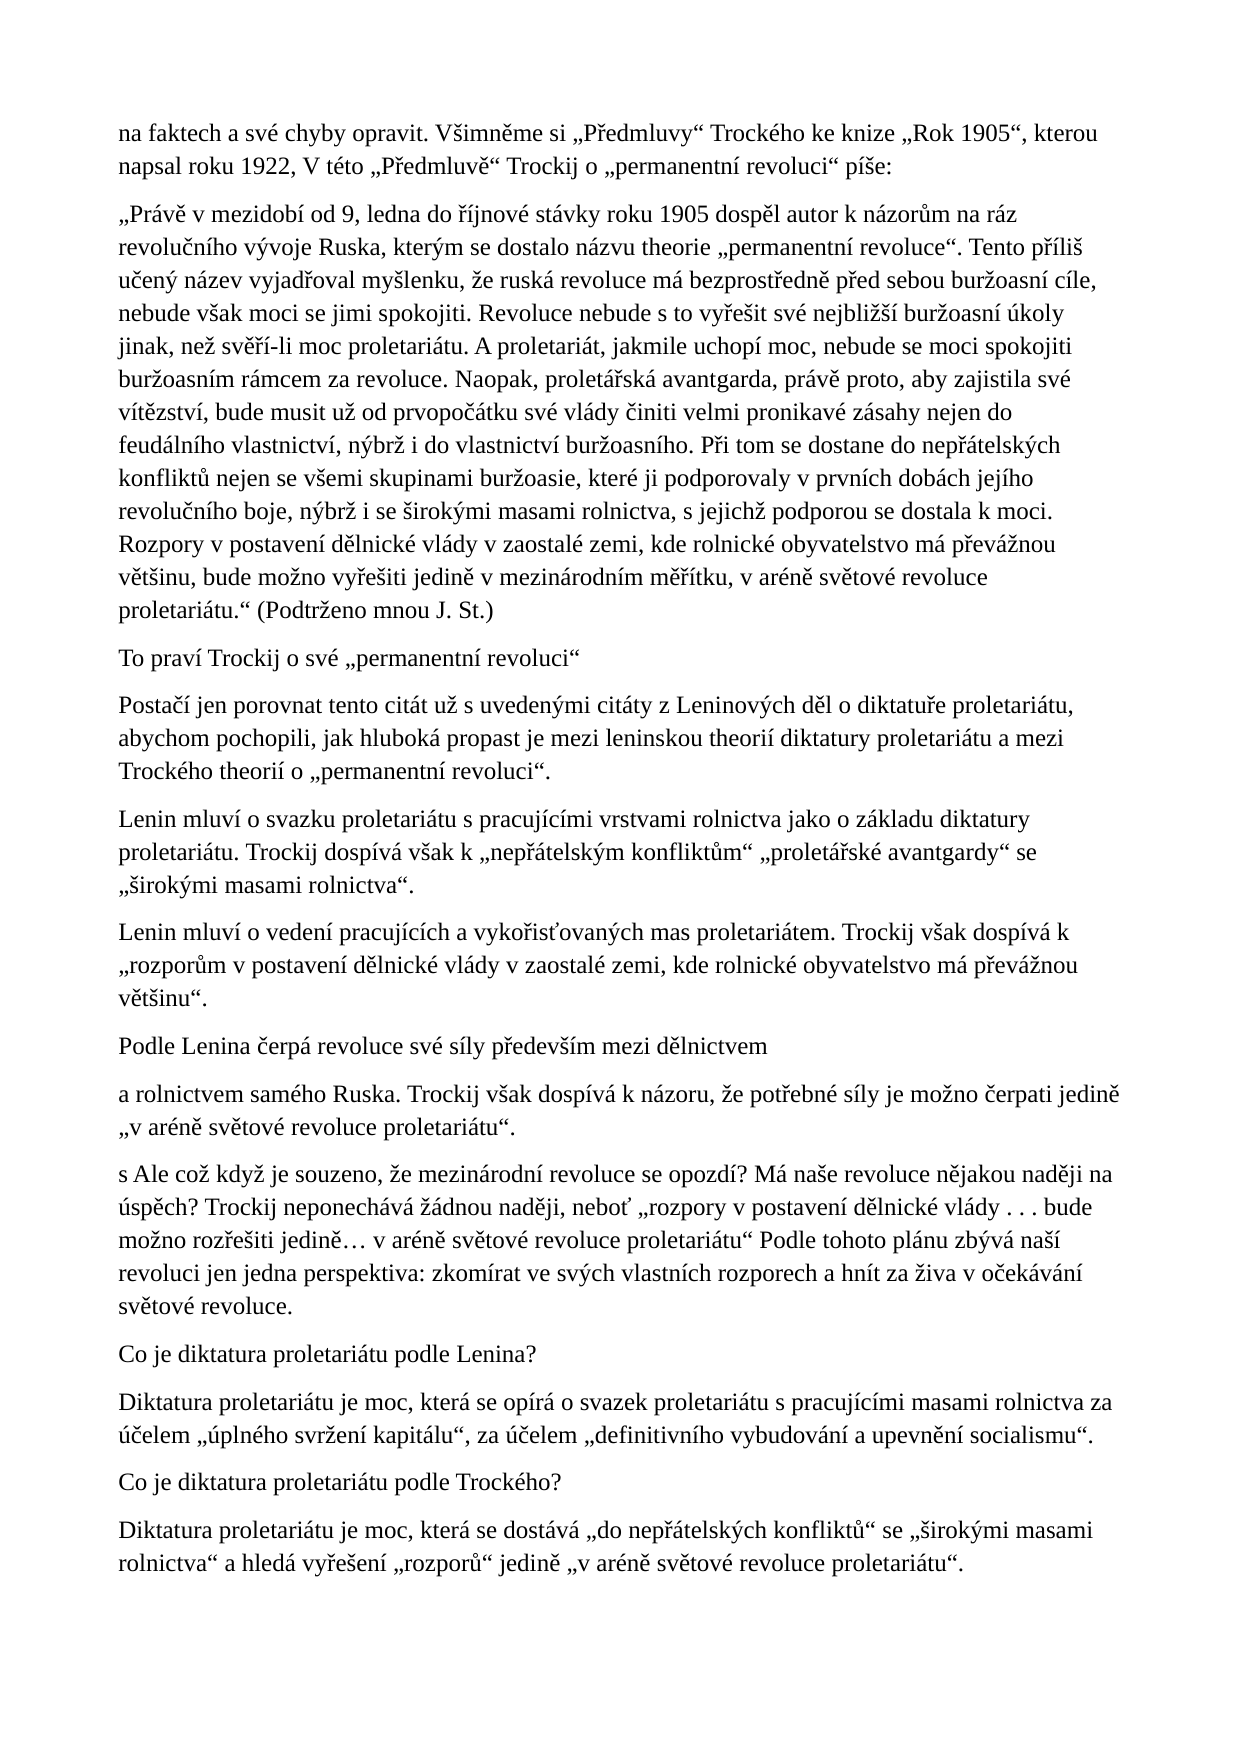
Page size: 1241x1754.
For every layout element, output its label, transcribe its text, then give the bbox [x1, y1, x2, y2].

text Diktatura proletariátu je moc, která se dostává „do nepřátelských konfliktů“ se „širokými masami rolnictva“ a hledá vyřešení „rozporů“ jedině „v aréně světové revoluce proletariátu“. [118, 1515, 1122, 1577]
text Lenin mluví o vedení pracujících a vykořisťovaných mas proletariátem. Trockij však dospívá k „rozporům v postavení dělnické vlády v zaostalé zemi, kde rolnické obyvatelstvo má převážnou většinu“. [118, 917, 1122, 1012]
text To praví Trockij o své „permanentní revoluci“ [118, 643, 1122, 671]
text a rolnictvem samého Ruska. Trockij však dospívá k názoru, že potřebné síly je možno čerpati jedině „v aréně světové revoluce proletariátu“. [118, 1079, 1122, 1141]
text Postačí jen porovnat tento citát už s uvedenými citáty z Leninových děl o diktatuře proletariátu, abychom pochopili, jak hluboká propast je mezi leninskou theorií diktatury proletariátu a mezi Trockého theorií o „permanentní revoluci“. [118, 690, 1122, 785]
text Co je diktatura proletariátu podle Trockého? [118, 1467, 1122, 1496]
text na faktech a své chyby opravit. Všimněme si „Předmluvy“ Trockého ke knize „Rok 1905“, kterou napsal roku 1922, V této „Předmluvě“ Trockij o „permanentní revoluci“ píše: [118, 118, 1122, 180]
text s Ale což když je souzeno, že mezinárodní revoluce se opozdí? Má naše revoluce nějakou naději na úspěch? Trockij neponechává žádnou naději, neboť „rozpory v postavení dělnické vlády . . . bude možno rozřešiti jedině… v aréně světové revoluce proletariátu“ Podle tohoto plánu zbývá naší revoluci jen jedna perspektiva: zkomírat ve svých vlastních rozporech a hnít za živa v očekávání světové revoluce. [118, 1159, 1122, 1320]
text Co je diktatura proletariátu podle Lenina? [118, 1339, 1122, 1368]
text „Právě v mezidobí od 9, ledna do říjnové stávky roku 1905 dospěl autor k názorům na ráz revolučního vývoje Ruska, kterým se dostalo názvu theorie „permanentní revoluce“. Tento příliš učený název vyjadřoval myšlenku, že ruská revoluce má bezprostředně před sebou buržoasní cíle, nebude však moci se jimi spokojiti. Revoluce nebude s to vyřešit své nejbližší buržoasní úkoly jinak, než svěří-li moc proletariátu. A proletariát, jakmile uchopí moc, nebude se moci spokojiti buržoasním rámcem za revoluce. Naopak, proletářská avantgarda, právě proto, aby zajistila své vítězství, bude musit už od prvopočátku své vlády činiti velmi pronikavé zásahy nejen do feudálního vlastnictví, nýbrž i do vlastnictví buržoasního. Při tom se dostane do nepřátelských konfliktů nejen se všemi skupinami buržoasie, které ji podporovaly v prvních dobách jejího revolučního boje, nýbrž i se širokými masami rolnictva, s jejichž podporou se dostala k moci. Rozpory v postavení dělnické vlády v zaostalé zemi, kde rolnické obyvatelstvo má převážnou většinu, bude možno vyřešiti jedině v mezinárodním měřítku, v aréně světové revoluce proletariátu.“ (Podtrženo mnou J. St.) [118, 199, 1122, 624]
text Podle Lenina čerpá revoluce své síly především mezi dělnictvem [118, 1031, 1122, 1060]
text Lenin mluví o svazku proletariátu s pracujícími vrstvami rolnictva jako o základu diktatury proletariátu. Trockij dospívá však k „nepřátelským konfliktům“ „proletářské avantgardy“ se „širokými masami rolnictva“. [118, 804, 1122, 899]
text Diktatura proletariátu je moc, která se opírá o svazek proletariátu s pracujícími masami rolnictva za účelem „úplného svržení kapitálu“, za účelem „definitivního vybudování a upevnění socialismu“. [118, 1387, 1122, 1448]
